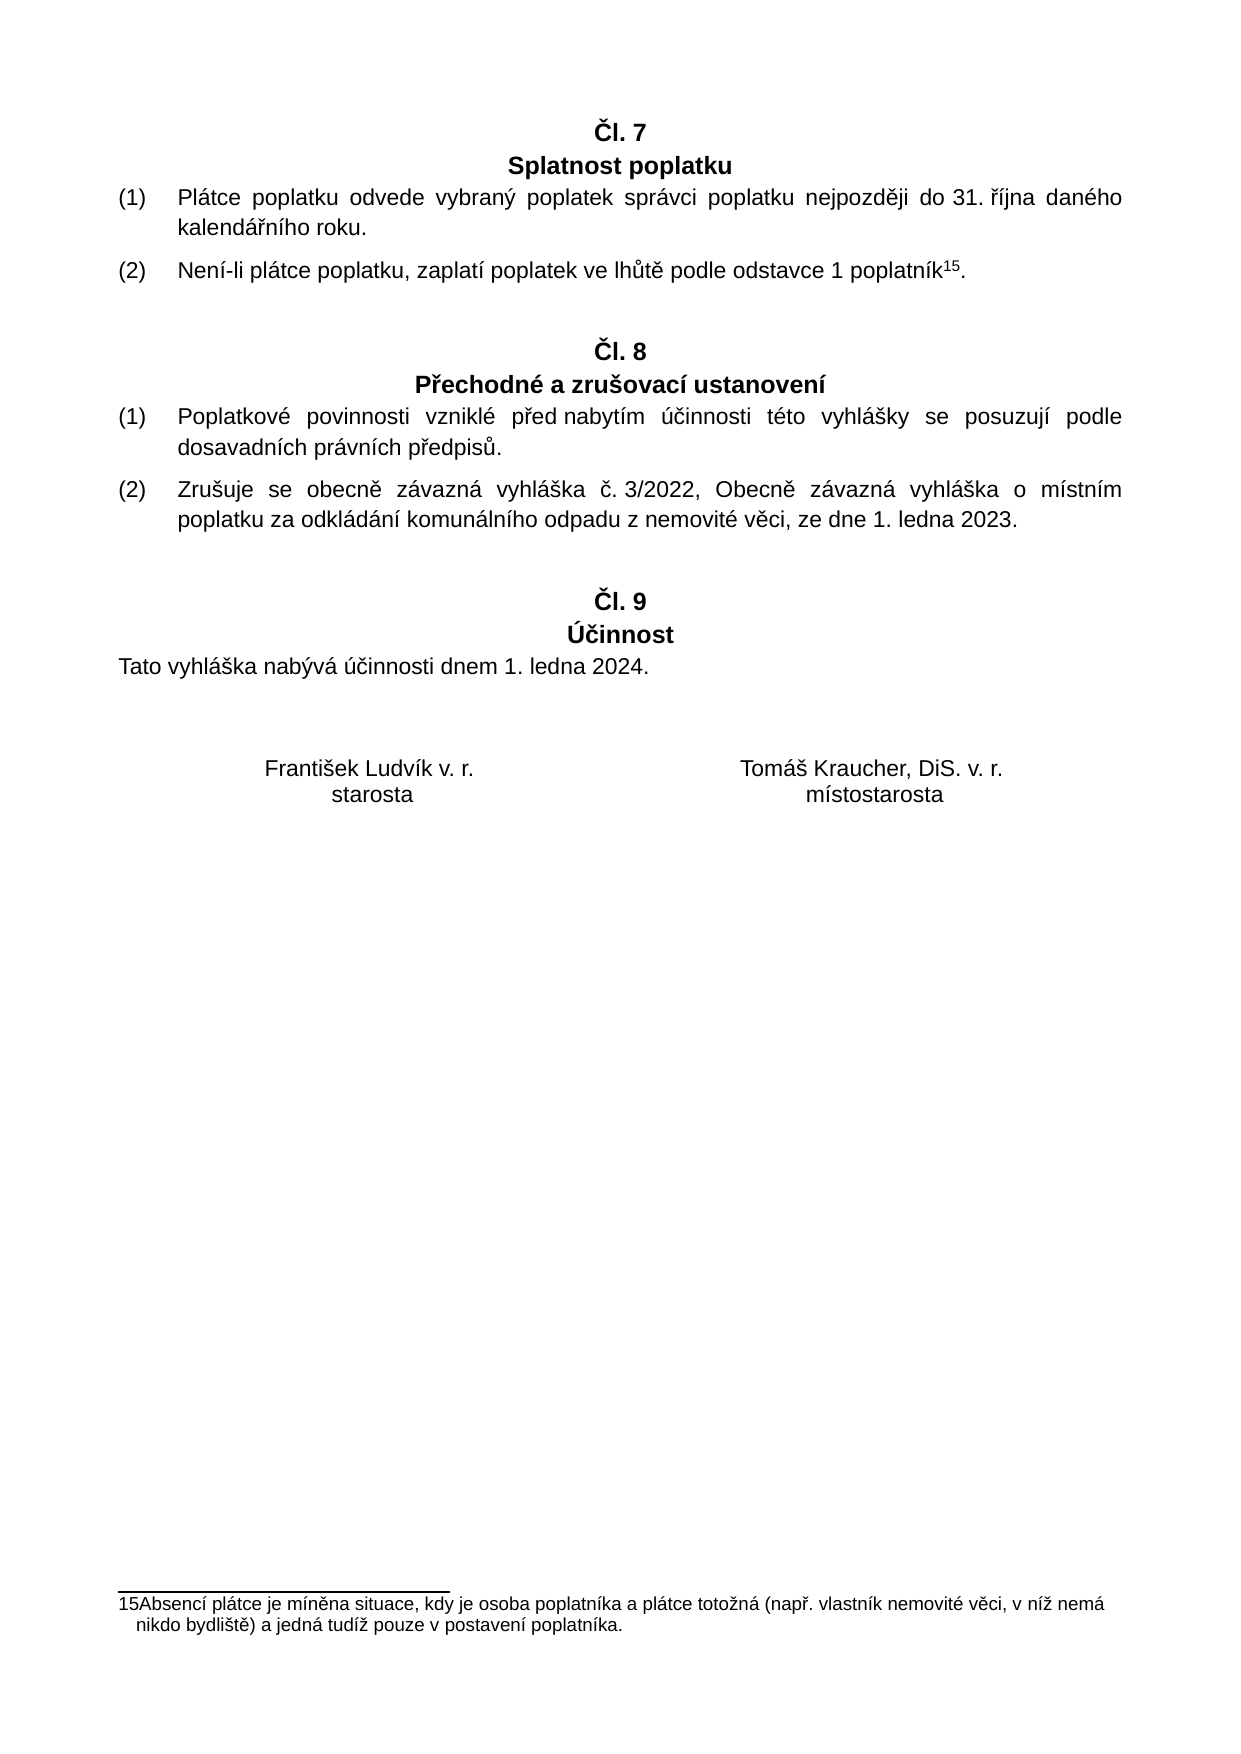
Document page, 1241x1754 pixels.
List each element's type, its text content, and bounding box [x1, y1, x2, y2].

list Plátce poplatku odvede vybraný poplatek správci poplatku nejpozději do 31. října daného kalendářního roku. [118, 184, 1122, 241]
subtitle Čl. 7 Splatnost poplatku [118, 118, 1122, 180]
list Poplatkové povinnosti vzniklé před nabytím účinnosti této vyhlášky se posuzují podle dosavadních právních předpisů. [118, 403, 1122, 460]
list Absencí plátce je míněna situace, kdy je osoba poplatníka a plátce totožná (např. vlastník nemovité věci, v níž nemá nikdo bydliště) a jedná tudíž pouze v postavení poplatníka. [118, 1592, 1122, 1635]
list Zrušuje se obecně závazná vyhláška č. 3/2022, Obecně závazná vyhláška o místním poplatku za odkládání komunálního odpadu z nemovité věci, ze dne 1. ledna 2023. [118, 476, 1122, 533]
list Není-li plátce poplatku, zaplatí poplatek ve lhůtě podle odstavce 1 poplatník. [118, 257, 1122, 283]
table_cell [118, 814, 620, 932]
table_cell [620, 814, 1122, 932]
table_header Tomáš Kraucher, DiS. v. r. místostarosta [620, 695, 1122, 813]
subtitle Čl. 9 Účinnost [118, 587, 1122, 648]
text Tato vyhláška nabývá účinnosti dnem 1. ledna 2024. [118, 653, 1122, 679]
subtitle Čl. 8 Přechodné a zrušovací ustanovení [118, 337, 1122, 399]
table_header František Ludvík v. r. starosta [118, 695, 620, 813]
